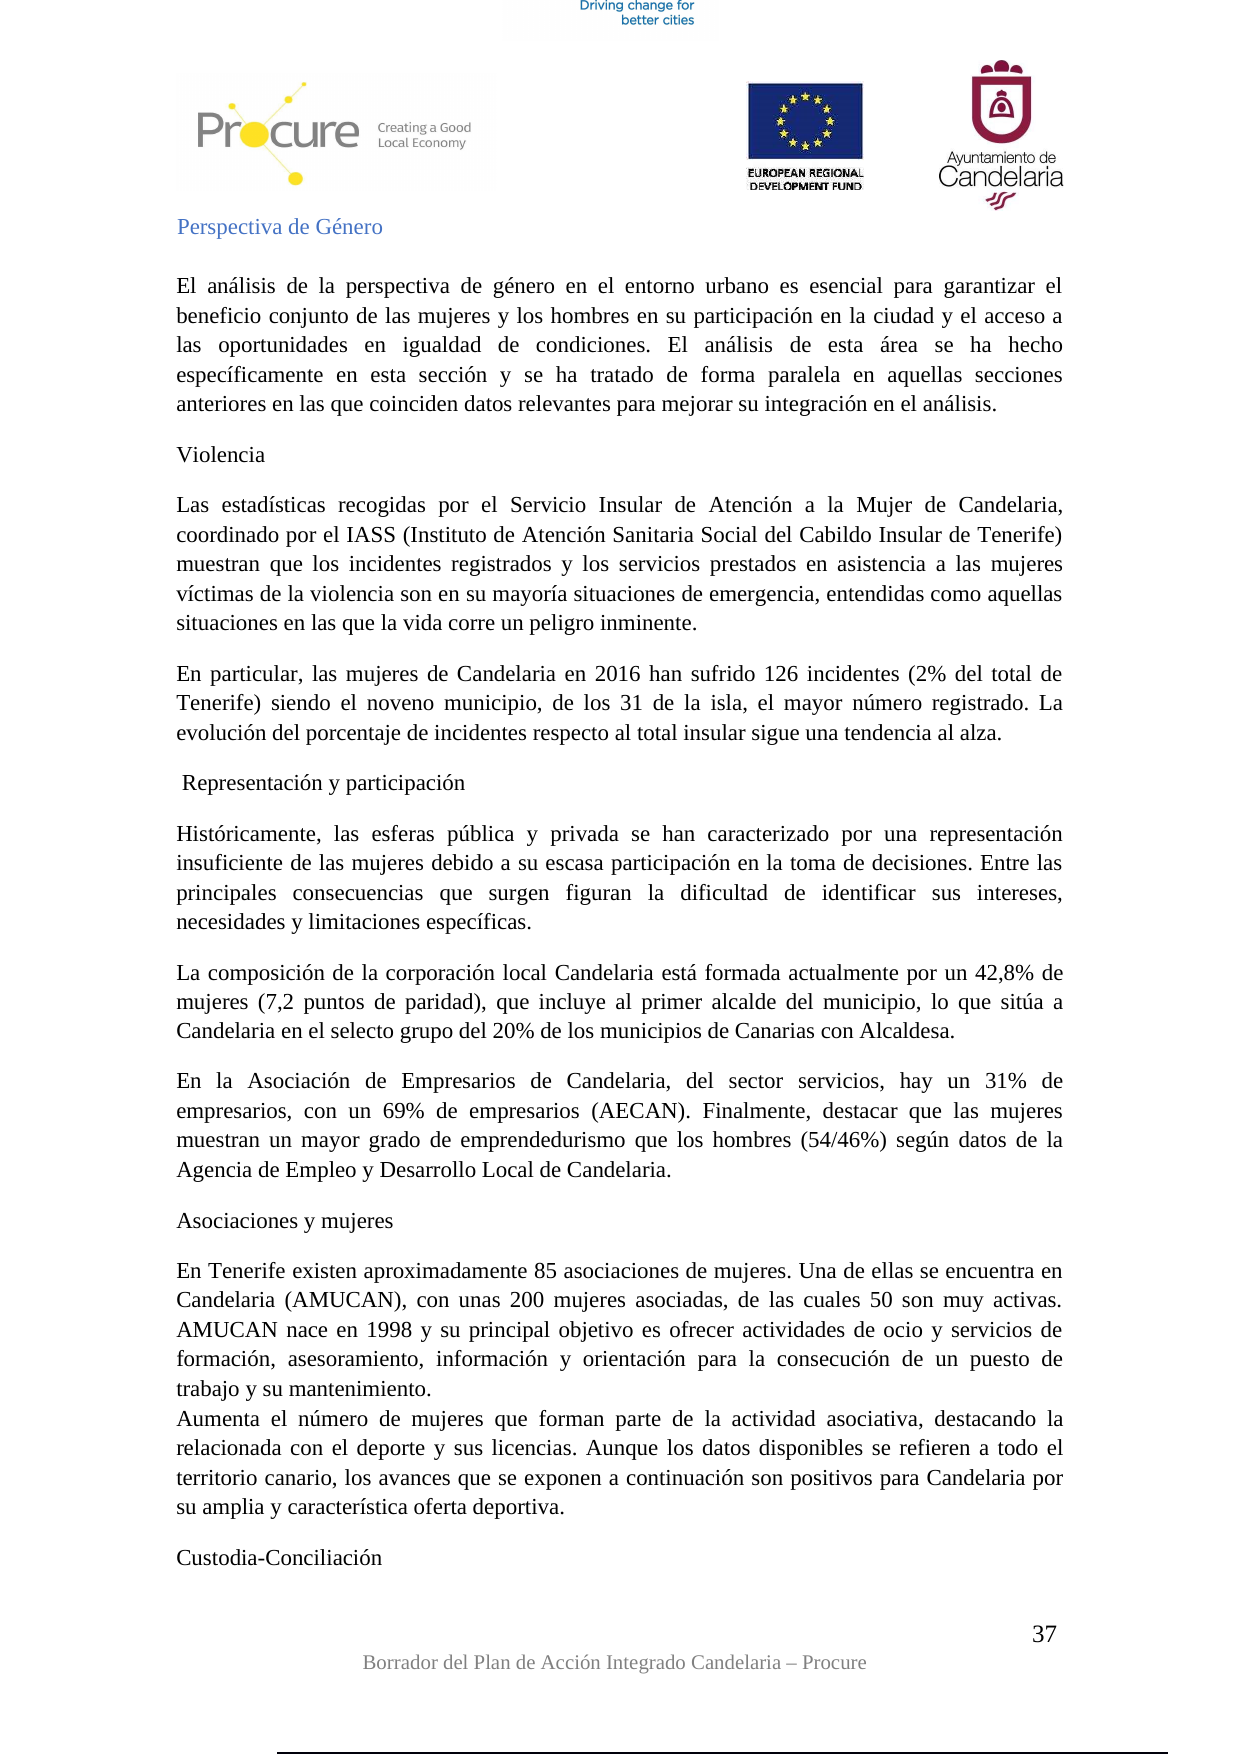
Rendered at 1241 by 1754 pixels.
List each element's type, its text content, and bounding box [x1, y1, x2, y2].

text Representación y participación [176, 769, 1065, 795]
text Asociaciones y mujeres [176, 1207, 1065, 1233]
subtitle Perspectiva de Género [177, 213, 1153, 239]
text Las estadísticas recogidas por el Servicio Insular de Atención a la Mujer de Candelaria, coordinado por el IASS (Instituto de Atención Sanitaria Social del Cabildo Insular de Tenerife) muestran que los incidentes registrados y los servicios prestados en asistencia a las mujeres víctimas de la violencia son en su mayoría situaciones de emergencia, entendidas como aquellas situaciones en las que la vida corre un peligro inminente. [176, 491, 1065, 636]
text El análisis de la perspectiva de género en el entorno urbano es esencial para garantizar el beneficio conjunto de las mujeres y los hombres en su participación en la ciudad y el acceso a las oportunidades en igualdad de condiciones. El análisis de esta área se ha hecho específicamente en esta sección y se ha tratado de forma paralela en aquellas secciones anteriores en las que coinciden datos relevantes para mejorar su integración en el análisis. [176, 272, 1065, 417]
text En la Asociación de Empresarios de Candelaria, del sector servicios, hay un 31% de empresarios, con un 69% de empresarios (AECAN). Finalmente, destacar que las mujeres muestran un mayor grado de emprendedurismo que los hombres (54/46%) según datos de la Agencia de Empleo y Desarrollo Local de Candelaria. [176, 1068, 1065, 1182]
text Aumenta el número de mujeres que forman parte de la actividad asociativa, destacando la relacionada con el deporte y sus licencias. Aunque los datos disponibles se refieren a todo el territorio canario, los avances que se exponen a continuación son positivos para Candelaria por su amplia y característica oferta deportiva. [176, 1405, 1065, 1520]
text Violencia [176, 441, 1065, 467]
text La composición de la corporación local Candelaria está formada actualmente por un 42,8% de mujeres (7,2 puntos de paridad), que incluye al primer alcalde del municipio, lo que sitúa a Candelaria en el selecto grupo del 20% de los municipios de Canarias con Alcaldesa. [176, 958, 1065, 1044]
text En Tenerife existen aproximadamente 85 asociaciones de mujeres. Una de ellas se encuentra en Candelaria (AMUCAN), con unas 200 mujeres asociadas, de las cuales 50 son muy activas. AMUCAN nace en 1998 y su principal objetivo es ofrecer actividades de ocio y servicios de formación, asesoramiento, información y orientación para la consecución de un puesto de trabajo y su mantenimiento. [176, 1257, 1065, 1401]
text En particular, las mujeres de Candelaria en 2016 han sufrido 126 incidentes (2% del total de Tenerife) siendo el noveno municipio, de los 31 de la isla, el mayor número registrado. La evolución del porcentaje de incidentes respecto al total insular sigue una tendencia al alza. [176, 660, 1065, 745]
text Históricamente, las esferas pública y privada se han caracterizado por una representación insuficiente de las mujeres debido a su escasa participación en la toma de decisiones. Entre las principales consecuencias que surgen figuran la dificultad de identificar sus intereses, necesidades y limitaciones específicas. [176, 820, 1065, 934]
text Custodia-Conciliación [176, 1544, 1065, 1570]
